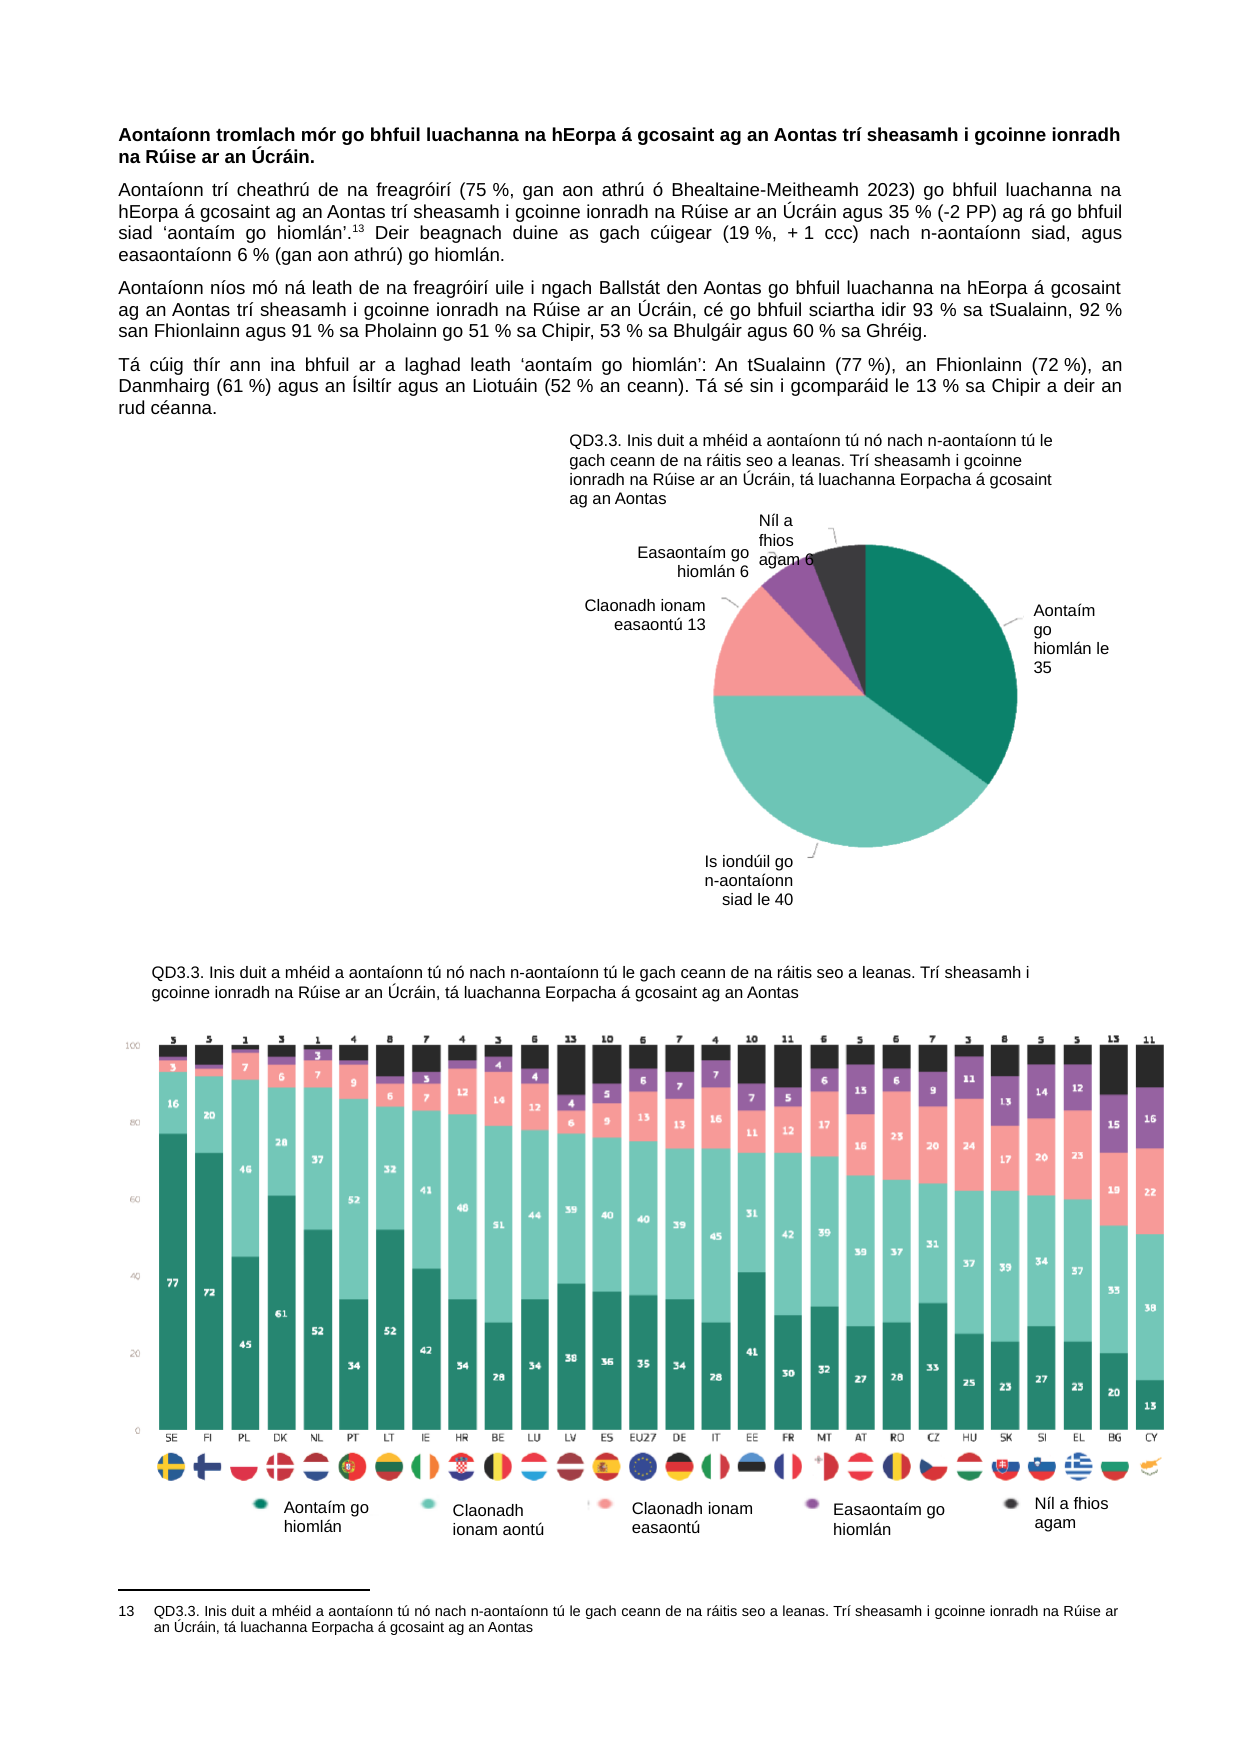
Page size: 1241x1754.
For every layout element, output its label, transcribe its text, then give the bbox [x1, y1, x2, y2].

picture [118, 1028, 1168, 1523]
text Aontaíonn tromlach mór go bhfuil luachanna na hEorpa á gcosaint ag an Aontas trí sheasamh i gcoinne ionradh na Rúise ar an Úcráin. [118, 124, 1122, 167]
text Aontaíonn níos mó ná leath de na freagróirí uile i ngach Ballstát den Aontas go bhfuil luachanna na hEorpa á gcosaint ag an Aontas trí sheasamh i gcoinne ionradh na Rúise ar an Úcráin, cé go bhfuil sciartha idir 93 % sa tSualainn, 92 % san Fhionlainn agus 91 % sa Pholainn go 51 % sa Chipir, 53 % sa Bhulgáir agus 60 % sa Ghréig. [118, 277, 1122, 342]
text Aontaíonn trí cheathrú de na freagróirí (75 %, gan aon athrú ó Bhealtaine-Meitheamh 2023) go bhfuil luachanna na hEorpa á gcosaint ag an Aontas trí sheasamh i gcoinne ionradh na Rúise ar an Úcráin agus 35 % (-2 PP) ag rá go bhfuil siad ‘aontaím go hiomlán’. Deir beagnach duine as gach cúigear (19 %, + 1 ccc) nach n-aontaíonn siad, agus easaontaíonn 6 % (gan aon athrú) go hiomlán. [118, 179, 1122, 265]
text Tá cúig thír ann ina bhfuil ar a laghad leath ‘aontaím go hiomlán’: An tSualainn (77 %), an Fhionlainn (72 %), an Danmhairg (61 %) agus an Ísiltír agus an Liotuáin (52 % an ceann). Tá sé sin i gcomparáid le 13 % sa Chipir a deir an rud céanna. [118, 354, 1122, 418]
text QD3.3. Inis duit a mhéid a aontaíonn tú nó nach n-aontaíonn tú le gach ceann de na ráitis seo a leanas. Trí sheasamh i gcoinne ionradh na Rúise ar an Úcráin, tá luachanna Eorpacha á gcosaint ag an Aontas [118, 1602, 1122, 1636]
picture [706, 516, 1024, 868]
